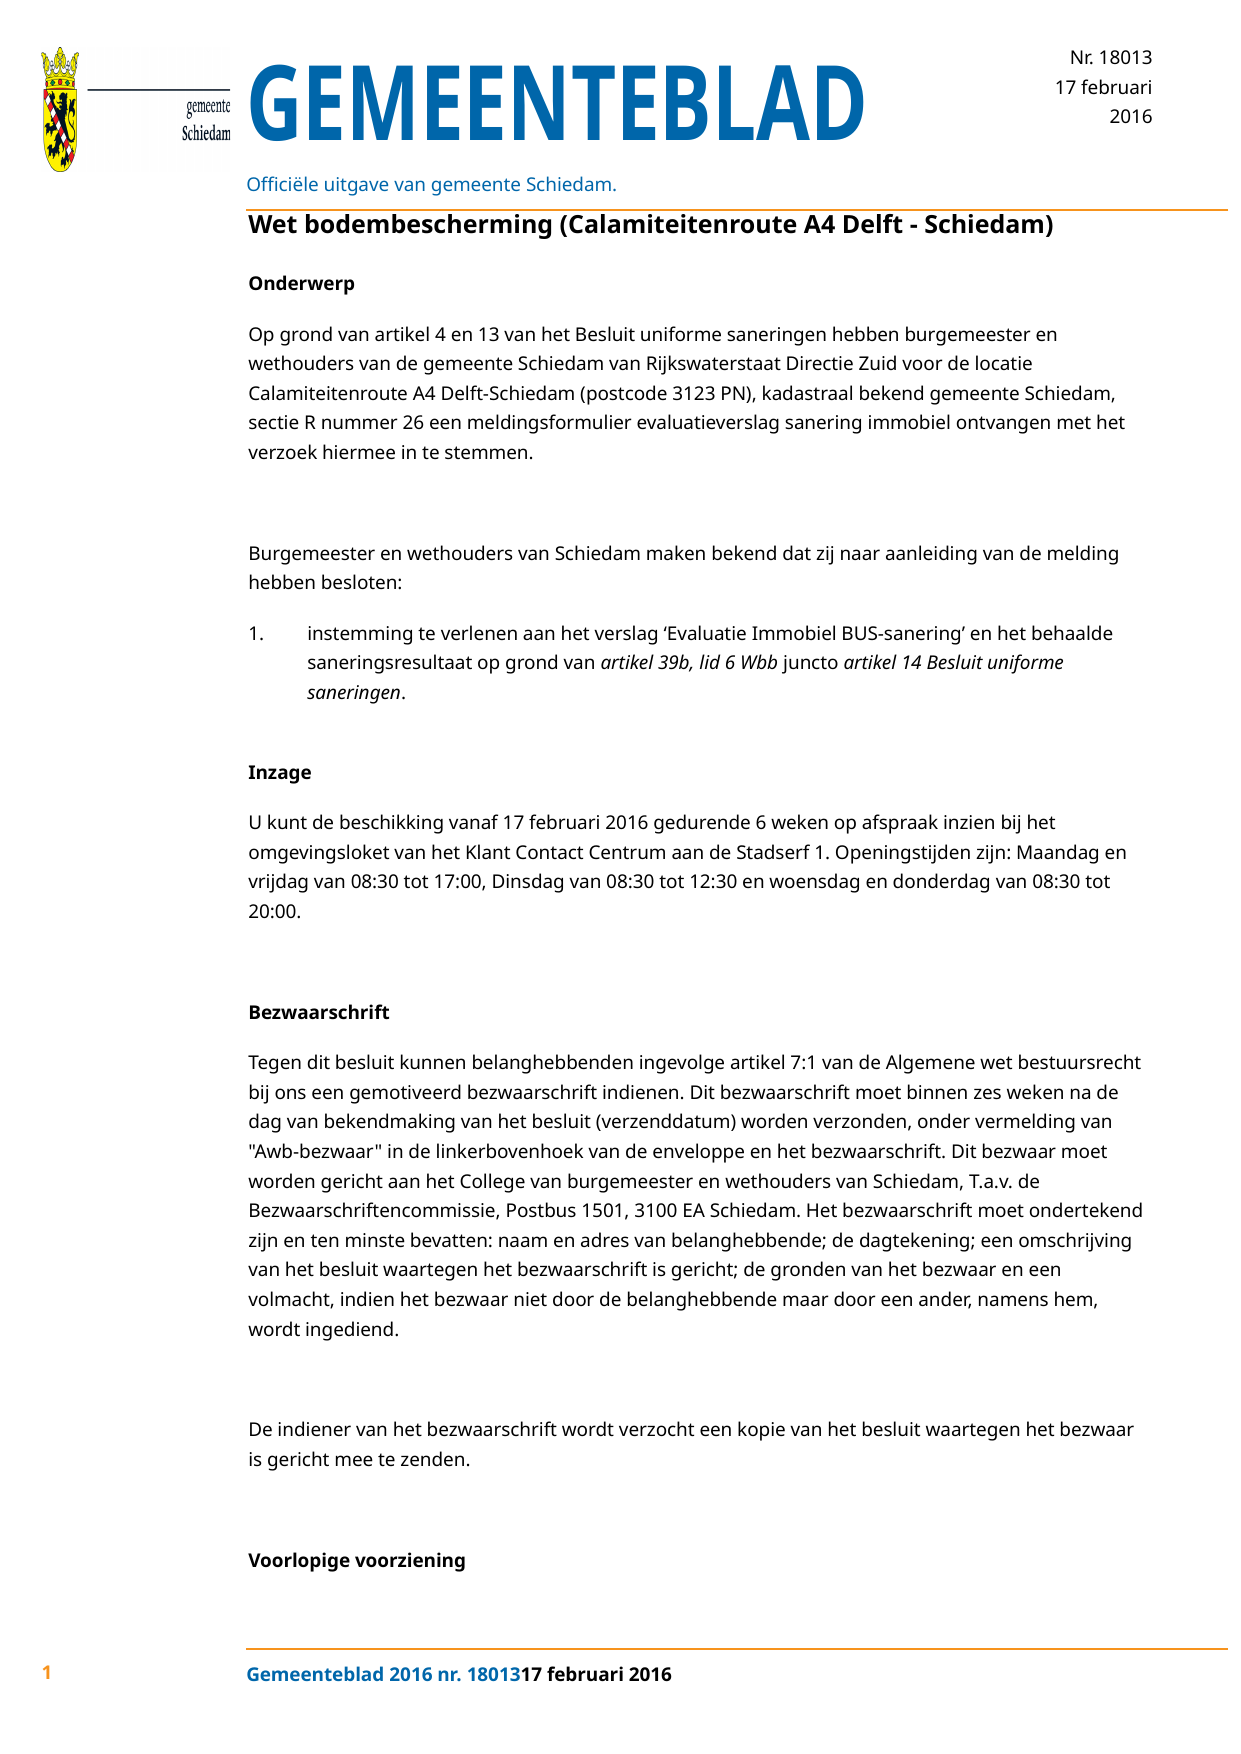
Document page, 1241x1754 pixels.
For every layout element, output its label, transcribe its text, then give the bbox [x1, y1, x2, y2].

text Tegen dit besluit kunnen belanghebbenden ingevolge artikel 7:1 van de Algemene wet bestuursrecht bij ons een gemotiveerd bezwaarschrift indienen. Dit bezwaarschrift moet binnen zes weken na de dag van bekendmaking van het besluit (verzenddatum) worden verzonden, onder vermelding van "Awb-bezwaar" in de linkerbovenhoek van de enveloppe en het bezwaarschrift. Dit bezwaar moet worden gericht aan het College van burgemeester en wethouders van Schiedam, T.a.v. de Bezwaarschriftencommissie, Postbus 1501, 3100 EA Schiedam. Het bezwaarschrift moet ondertekend zijn en ten minste bevatten: naam en adres van belanghebbende; de dagtekening; een omschrijving van het besluit waartegen het bezwaarschrift is gericht; de gronden van het bezwaar en een volmacht, indien het bezwaar niet door de belanghebbende maar door een ander, namens hem, wordt ingediend. [248, 1049, 1152, 1341]
text Burgemeester en wethouders van Schiedam maken bekend dat zij naar aanleiding van de melding hebben besloten: [248, 540, 1152, 595]
text Onderwerp [248, 270, 1152, 296]
text De indiener van het bezwaarschrift wordt verzocht een kopie van het besluit waartegen het bezwaar is gericht mee te zenden. [248, 1417, 1152, 1472]
text Bezwaarschrift [248, 999, 1152, 1025]
picture [41, 47, 231, 172]
text U kunt de beschikking vanaf 17 februari 2016 gedurende 6 weken op afspraak inzien bij het omgevingsloket van het Klant Contact Centrum aan de Stadserf 1. Openingstijden zijn: Maandag en vrijdag van 08:30 tot 17:00, Dinsdag van 08:30 tot 12:30 en woensdag en donderdag van 08:30 tot 20:00. [248, 809, 1152, 924]
text Wet bodembescherming (Calamiteitenroute A4 Delft - Schiedam) [248, 211, 1152, 241]
text Inzage [248, 759, 1152, 785]
text Voorlopige voorziening [248, 1547, 1152, 1573]
text Op grond van artikel 4 en 13 van het Besluit uniforme saneringen hebben burgemeester en wethouders van de gemeente Schiedam van Rijkswaterstaat Directie Zuid voor de locatie Calamiteitenroute A4 Delft-Schiedam (postcode 3123 PN), kadastraal bekend gemeente Schiedam, sectie R nummer 26 een meldingsformulier evaluatieverslag sanering immobiel ontvangen met het verzoek hiermee in te stemmen. [248, 321, 1152, 465]
list instemming te verlenen aan het verslag ‘Evaluatie Immobiel BUS-sanering’ en het behaalde saneringsresultaat op grond van artikel 39b, lid 6 Wbb juncto artikel 14 Besluit uniforme saneringen. [248, 620, 1152, 705]
